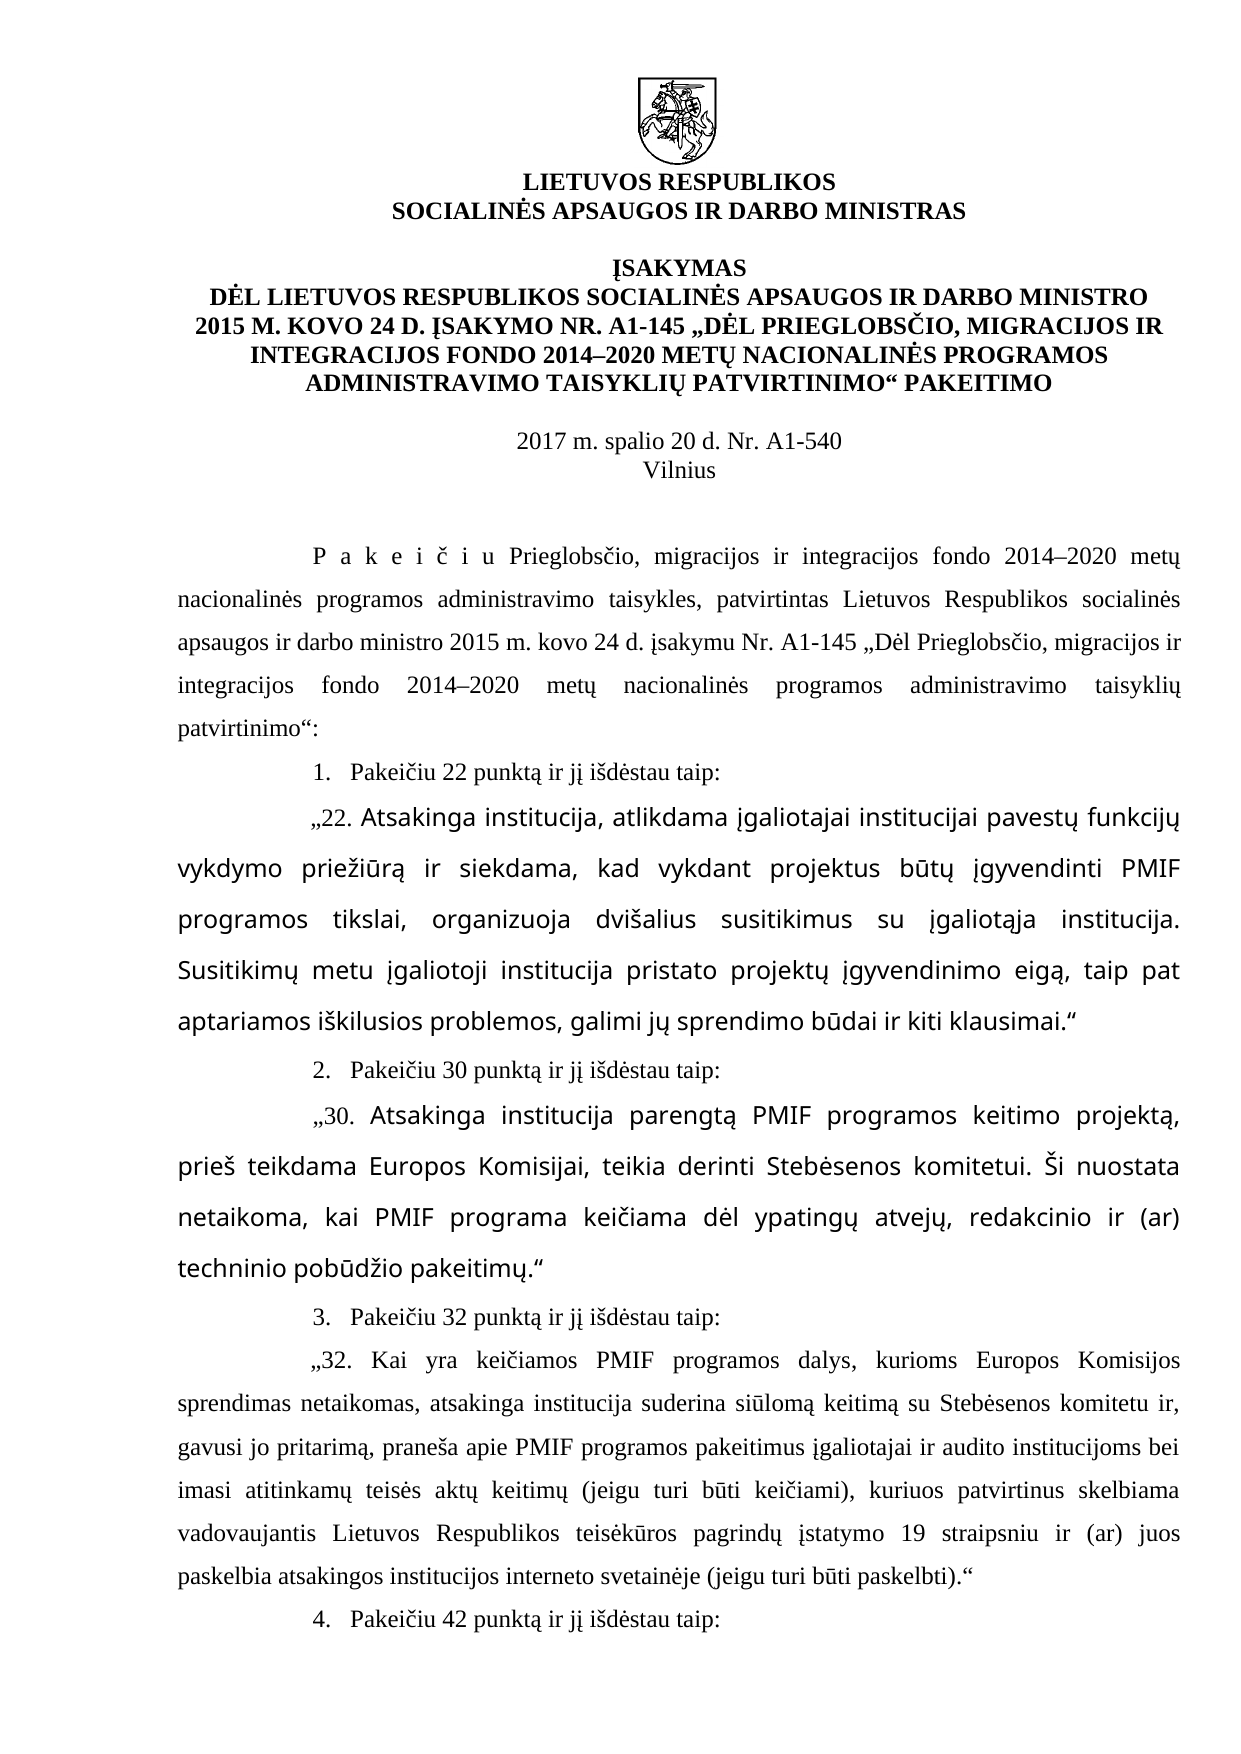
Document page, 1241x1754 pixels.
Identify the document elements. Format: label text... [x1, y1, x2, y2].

text 3. Pakeičiu 32 punktą ir jį išdėstau taip: [312, 1302, 1181, 1331]
text LIETUVOS RESPUBLIKOS [177, 167, 1181, 196]
text 4. Pakeičiu 42 punktą ir jį išdėstau taip: [312, 1604, 1181, 1633]
text 2017 m. spalio 20 d. Nr. A1-540 [177, 426, 1181, 455]
text „30. Atsakinga institucija parengtą PMIF programos keitimo projektą, prieš teikdama Europos Komisijai, teikia derinti Stebėsenos komitetui. Ši nuostata netaikoma, kai PMIF programa keičiama dėl ypatingų atvejų, redakcinio ir (ar) techninio pobūdžio pakeitimų.“ [177, 1098, 1181, 1285]
text 1. Pakeičiu 22 punktą ir jį išdėstau taip: [312, 757, 1181, 785]
text „22. Atsakinga institucija, atlikdama įgaliotajai institucijai pavestų funkcijų vykdymo priežiūrą ir siekdama, kad vykdant projektus būtų įgyvendinti PMIF programos tikslai, organizuoja dvišalius susitikimus su įgaliotąja institucija. Susitikimų metu įgaliotoji institucija pristato projektų įgyvendinimo eigą, taip pat aptariamos iškilusios problemos, galimi jų sprendimo būdai ir kiti klausimai.“ [177, 800, 1181, 1038]
text ĮSAKYMAS [177, 253, 1181, 282]
text DĖL LIETUVOS RESPUBLIKOS SOCIALINĖS APSAUGOS IR DARBO MINISTRO 2015 M. KOVO 24 D. ĮSAKYMO NR. A1-145 „DĖL PRIEGLOBSČIO, MIGRACIJOS IR INTEGRACIJOS FONDO 2014–2020 METŲ NACIONALINĖS PROGRAMOS ADMINISTRAVIMO TAISYKLIŲ PATVIRTINIMO“ PAKEITIMO [177, 282, 1181, 397]
text 2. Pakeičiu 30 punktą ir jį išdėstau taip: [312, 1055, 1181, 1084]
text P a k e i č i u Prieglobsčio, migracijos ir integracijos fondo 2014–2020 metų nacionalinės programos administravimo taisykles, patvirtintas Lietuvos Respublikos socialinės apsaugos ir darbo ministro 2015 m. kovo 24 d. įsakymu Nr. A1-145 „Dėl Prieglobsčio, migracijos ir integracijos fondo 2014–2020 metų nacionalinės programos administravimo taisyklių patvirtinimo“: [177, 541, 1181, 742]
text SOCIALINĖS APSAUGOS IR DARBO MINISTRAS [177, 196, 1181, 225]
text „32. Kai yra keičiamos PMIF programos dalys, kurioms Europos Komisijos sprendimas netaikomas, atsakinga institucija suderina siūlomą keitimą su Stebėsenos komitetu ir, gavusi jo pritarimą, praneša apie PMIF programos pakeitimus įgaliotajai ir audito institucijoms bei imasi atitinkamų teisės aktų keitimų (jeigu turi būti keičiami), kuriuos patvirtinus skelbiama vadovaujantis Lietuvos Respublikos teisėkūros pagrindų įstatymo 19 straipsniu ir (ar) juos paskelbia atsakingos institucijos interneto svetainėje (jeigu turi būti paskelbti).“ [177, 1345, 1181, 1590]
text Vilnius [177, 455, 1181, 483]
